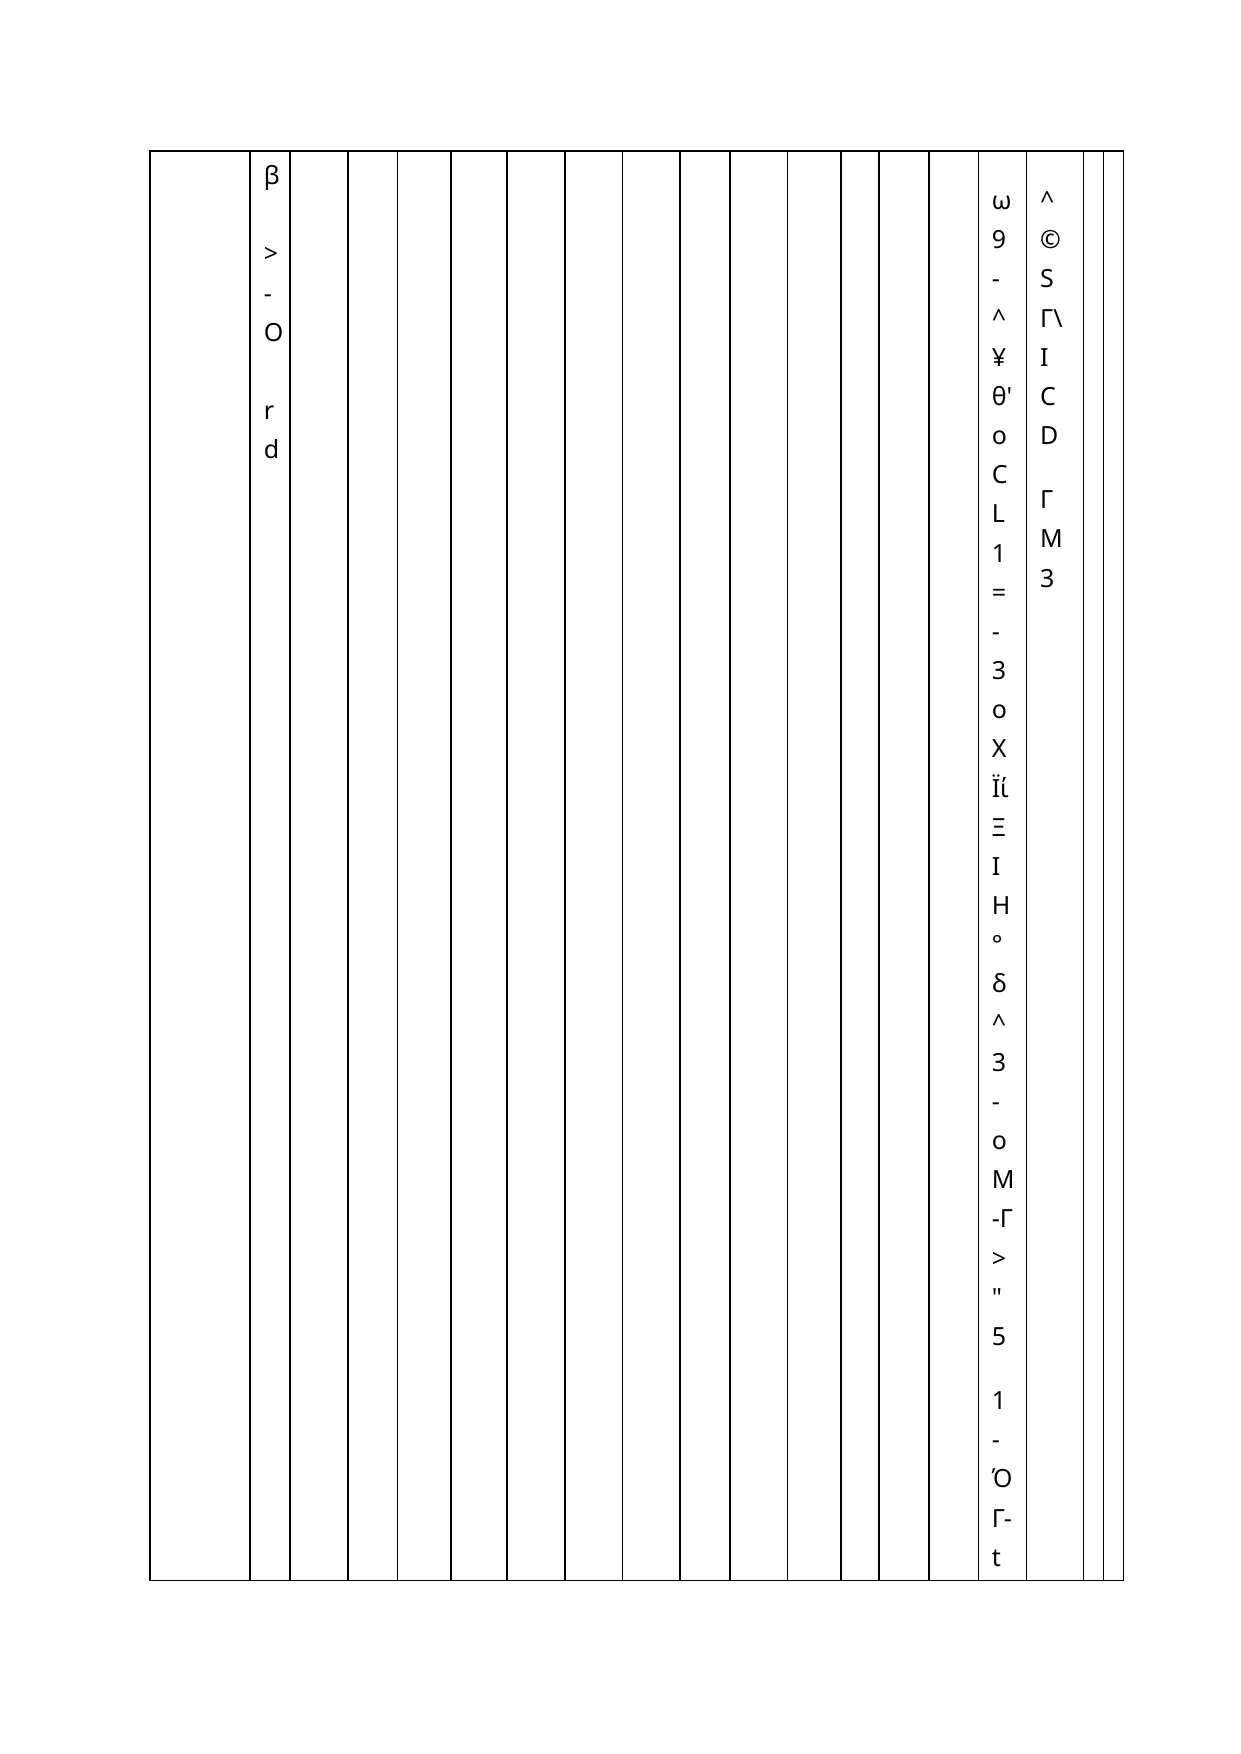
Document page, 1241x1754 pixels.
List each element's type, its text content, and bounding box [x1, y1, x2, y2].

table_cell [788, 152, 840, 1580]
table_cell [880, 152, 928, 1580]
table_cell [291, 152, 347, 1580]
table_cell [566, 152, 622, 1580]
table_cell [398, 152, 450, 1580]
table_cell [1104, 152, 1123, 1580]
table_cell ω 9- ^ ¥θ' ο CL 1= -3 ο Χ Ϊί ΞΙ Η ° δ^ 3 -ο Μ-Γ > " 5 1- Ό Γ- t [979, 152, 1026, 1580]
table_cell β >- Ο rd [251, 152, 289, 1580]
table_cell [731, 152, 787, 1580]
table_cell [842, 152, 878, 1580]
table_cell [508, 152, 564, 1580]
table_cell [349, 152, 397, 1580]
table_cell [151, 152, 249, 1580]
table_cell [930, 152, 978, 1580]
table_cell [681, 152, 729, 1580]
table_cell [1084, 152, 1103, 1580]
table_cell ^ © S Γ\Ι CD ΓΜ 3 [1027, 152, 1083, 1580]
table_cell [623, 152, 679, 1580]
table_cell [452, 152, 506, 1580]
